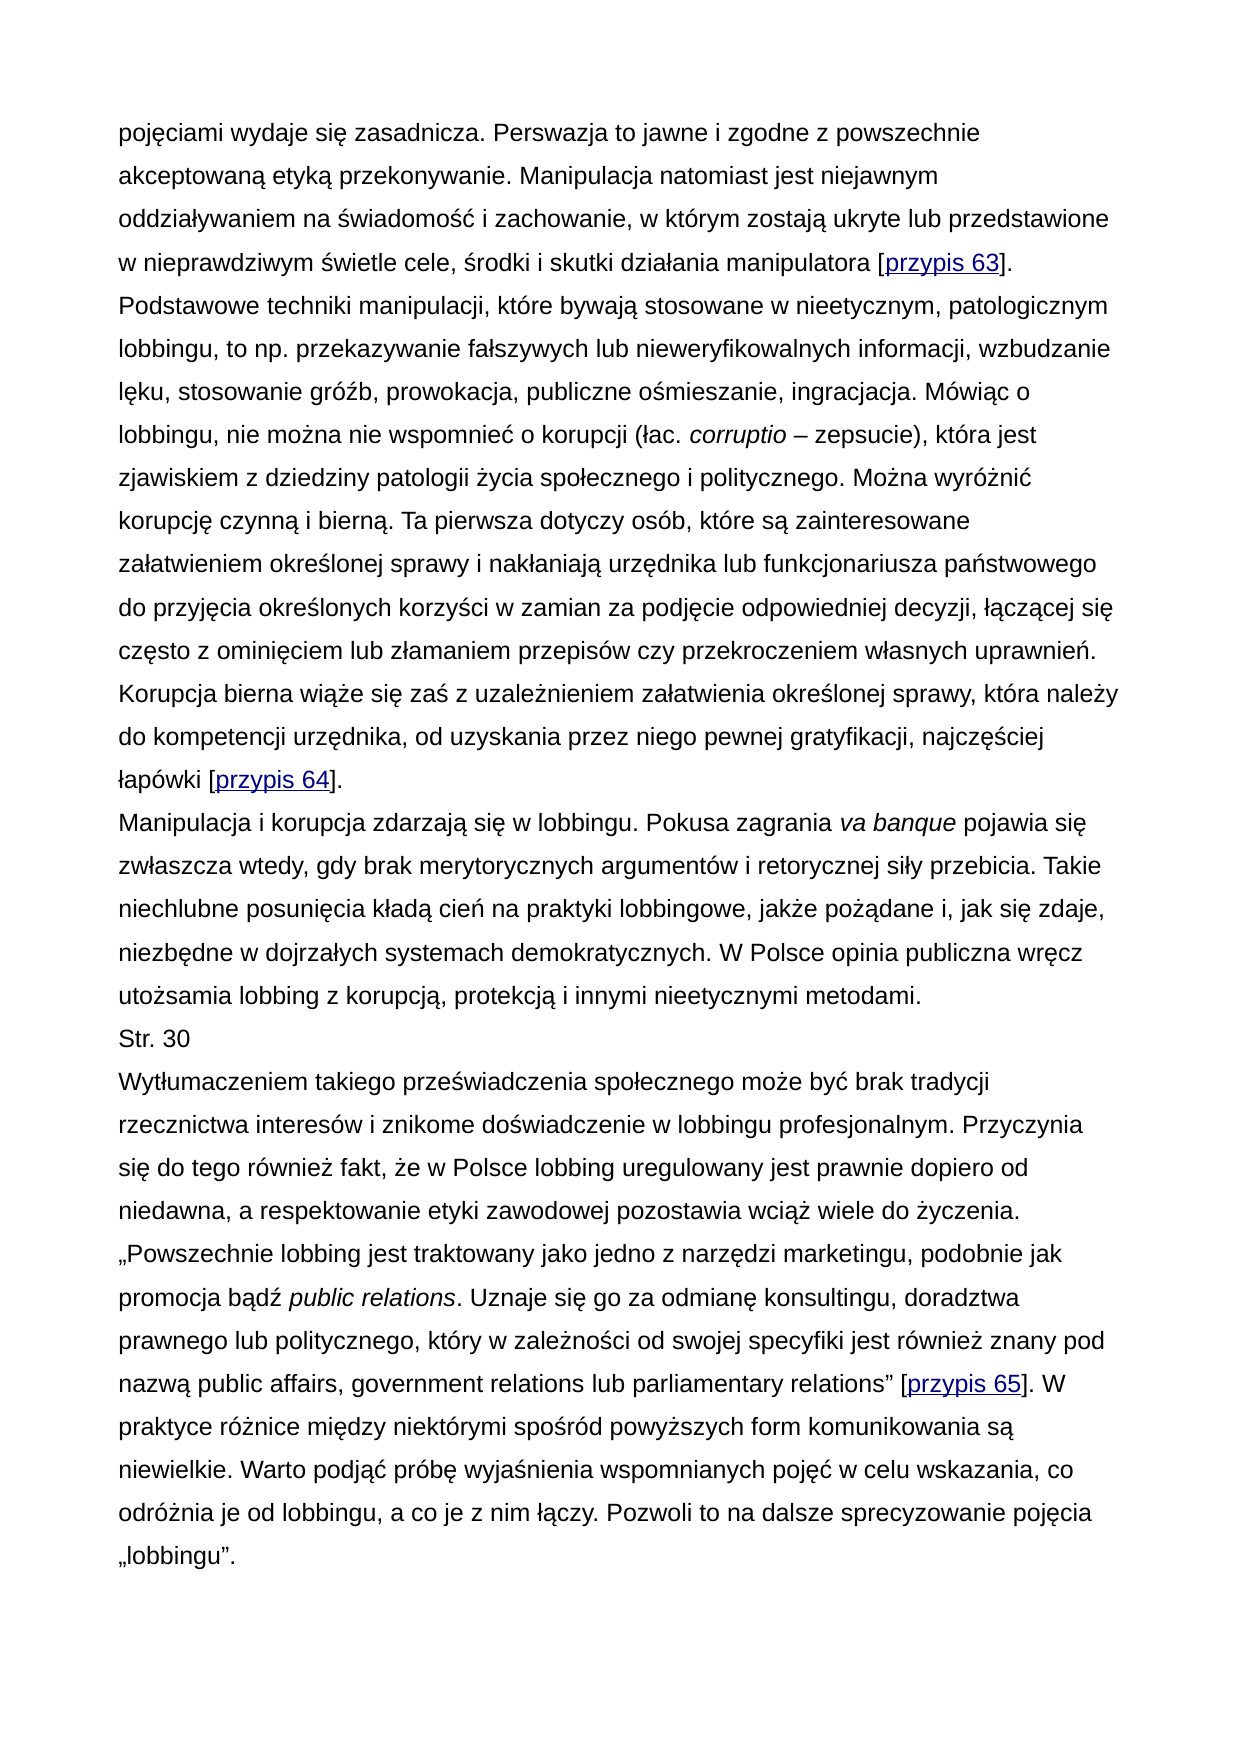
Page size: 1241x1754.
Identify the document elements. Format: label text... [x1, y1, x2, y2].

text Str. 30 [118, 1024, 1122, 1052]
text pojęciami wydaje się zasadnicza. Perswazja to jawne i zgodne z powszechnie akceptowaną etyką przekonywanie. Manipulacja natomiast jest niejawnym oddziaływaniem na świadomość i zachowanie, w którym zostają ukryte lub przedstawione w nieprawdziwym świetle cele, środki i skutki działania manipulatora [przypis 63]. Podstawowe techniki manipulacji, które bywają stosowane w nieetycznym, patologicznym lobbingu, to np. przekazywanie fałszywych lub nieweryfikowalnych informacji, wzbudzanie lęku, stosowanie gróźb, prowokacja, publiczne ośmieszanie, ingracjacja. Mówiąc o lobbingu, nie można nie wspomnieć o korupcji (łac. corruptio – zepsucie), która jest zjawiskiem z dziedziny patologii życia społecznego i politycznego. Można wyróżnić korupcję czynną i bierną. Ta pierwsza dotyczy osób, które są zainteresowane załatwieniem określonej sprawy i nakłaniają urzędnika lub funkcjonariusza państwowego do przyjęcia określonych korzyści w zamian za podjęcie odpowiedniej decyzji, łączącej się często z ominięciem lub złamaniem przepisów czy przekroczeniem własnych uprawnień. Korupcja bierna wiąże się zaś z uzależnieniem załatwienia określonej sprawy, która należy do kompetencji urzędnika, od uzyskania przez niego pewnej gratyfikacji, najczęściej łapówki [przypis 64]. [118, 118, 1122, 794]
text „Powszechnie lobbing jest traktowany jako jedno z narzędzi marketingu, podobnie jak promocja bądź public relations. Uznaje się go za odmianę konsultingu, doradztwa prawnego lub politycznego, który w zależności od swojej specyfiki jest również znany pod nazwą public affairs, government relations lub parliamentary relations” [przypis 65]. W praktyce różnice między niektórymi spośród powyższych form komunikowania są niewielkie. Warto podjąć próbę wyjaśnienia wspomnianych pojęć w celu wskazania, co odróżnia je od lobbingu, a co je z nim łączy. Pozwoli to na dalsze sprecyzowanie pojęcia „lobbingu”. [118, 1239, 1122, 1570]
text Wytłumaczeniem takiego przeświadczenia społecznego może być brak tradycji rzecznictwa interesów i znikome doświadczenie w lobbingu profesjonalnym. Przyczynia się do tego również fakt, że w Polsce lobbing uregulowany jest prawnie dopiero od niedawna, a respektowanie etyki zawodowej pozostawia wciąż wiele do życzenia. [118, 1067, 1122, 1225]
text Manipulacja i korupcja zdarzają się w lobbingu. Pokusa zagrania va banque pojawia się zwłaszcza wtedy, gdy brak merytorycznych argumentów i retorycznej siły przebicia. Takie niechlubne posunięcia kładą cień na praktyki lobbingowe, jakże pożądane i, jak się zdaje, niezbędne w dojrzałych systemach demokratycznych. W Polsce opinia publiczna wręcz utożsamia lobbing z korupcją, protekcją i innymi nieetycznymi metodami. [118, 808, 1122, 1009]
